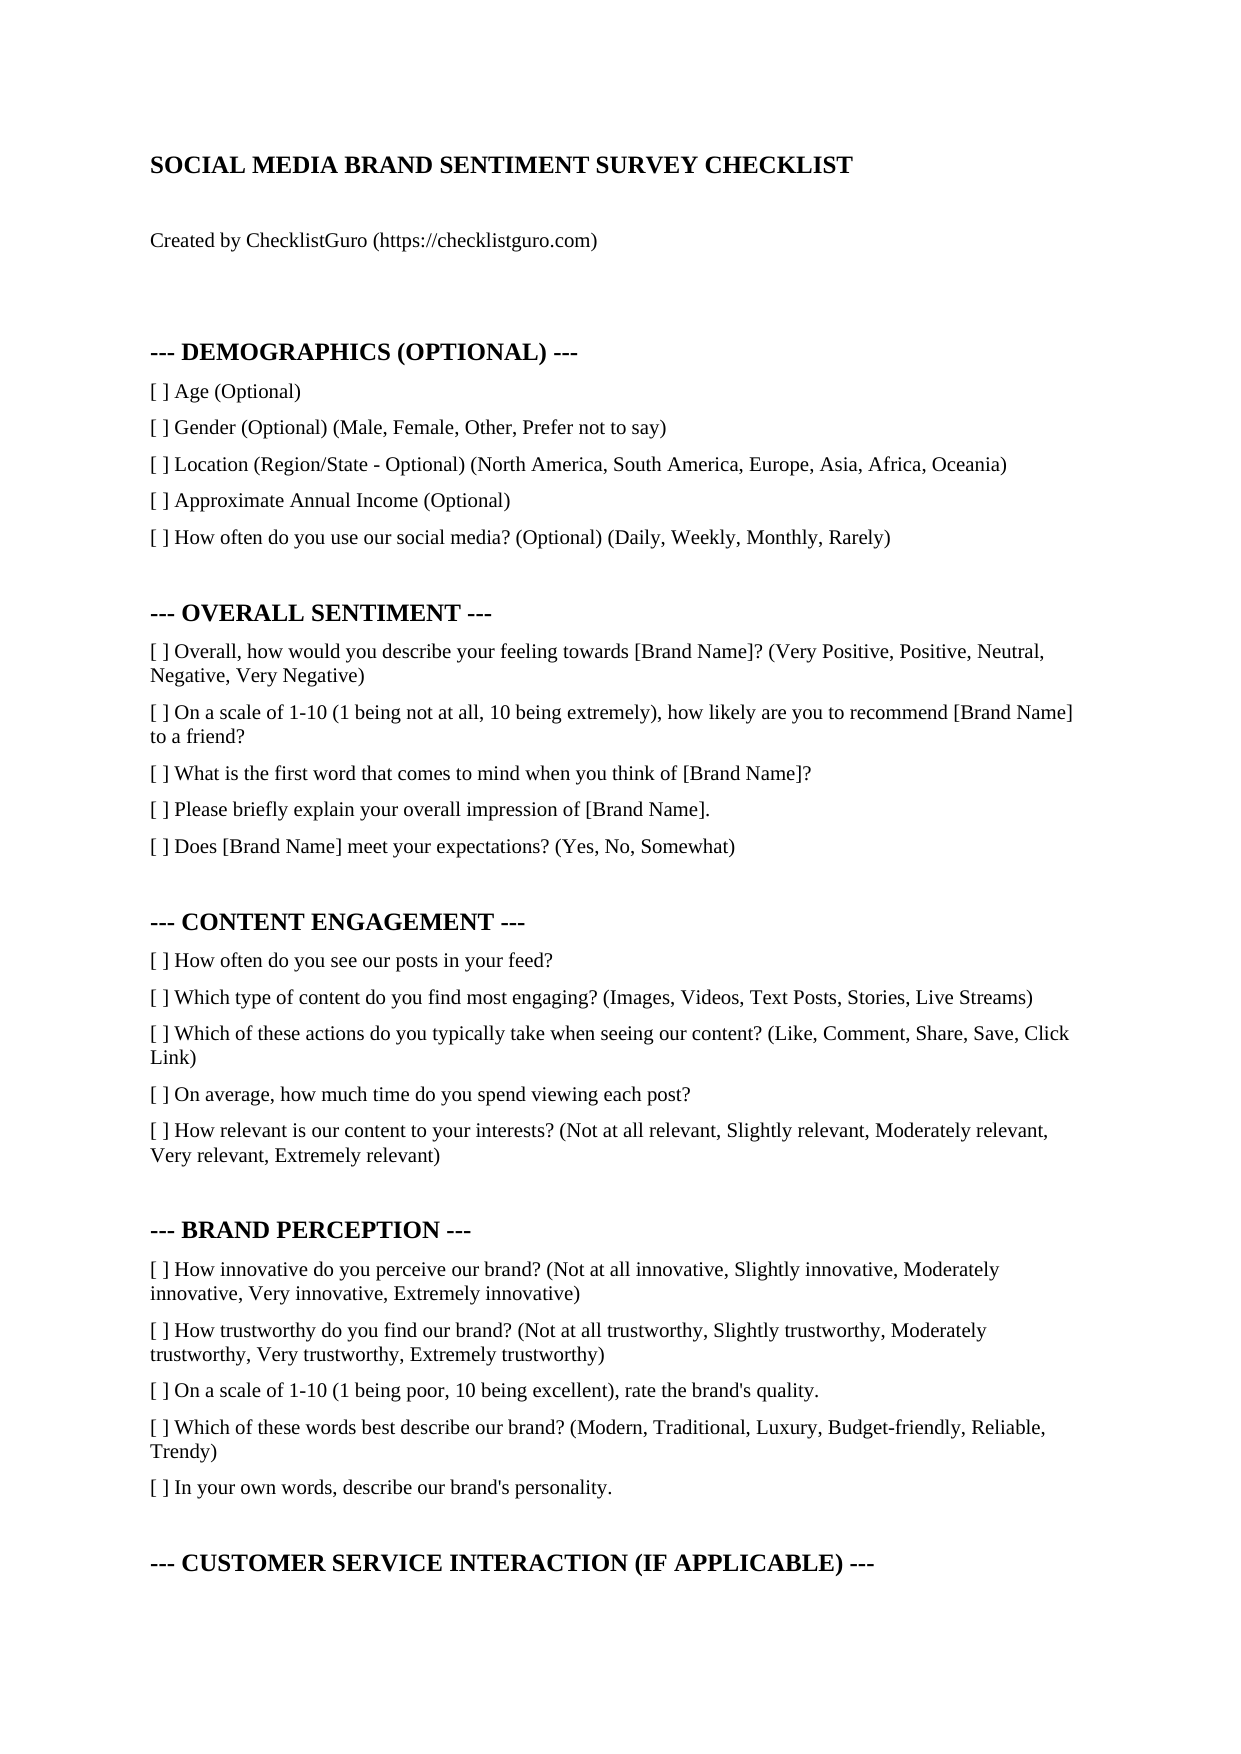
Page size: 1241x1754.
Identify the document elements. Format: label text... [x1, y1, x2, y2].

text --- CUSTOMER SERVICE INTERACTION (IF APPLICABLE) --- [150, 1548, 1090, 1577]
text [ ] What is the first word that comes to mind when you think of [Brand Name]? [150, 761, 1090, 785]
text [ ] On a scale of 1-10 (1 being not at all, 10 being extremely), how likely are you to recommend [Brand Name] to a friend? [150, 700, 1090, 748]
text [ ] Overall, how would you describe your feeling towards [Brand Name]? (Very Positive, Positive, Neutral, Negative, Very Negative) [150, 639, 1090, 687]
text [ ] Location (Region/State - Optional) (North America, South America, Europe, Asia, Africa, Oceania) [150, 452, 1090, 476]
text [ ] Which of these actions do you typically take when seeing our content? (Like, Comment, Share, Save, Click Link) [150, 1021, 1090, 1069]
text [ ] On average, how much time do you spend viewing each post? [150, 1082, 1090, 1106]
text Created by ChecklistGuro (https://checklistguro.com) [150, 228, 1090, 252]
text [ ] How trustworthy do you find our brand? (Not at all trustworthy, Slightly trustworthy, Moderately trustworthy, Very trustworthy, Extremely trustworthy) [150, 1317, 1090, 1366]
text --- DEMOGRAPHICS (OPTIONAL) --- [150, 337, 1090, 366]
text [ ] How innovative do you perceive our brand? (Not at all innovative, Slightly innovative, Moderately innovative, Very innovative, Extremely innovative) [150, 1257, 1090, 1305]
text [ ] On a scale of 1-10 (1 being poor, 10 being excellent), rate the brand's quality. [150, 1378, 1090, 1402]
text SOCIAL MEDIA BRAND SENTIMENT SURVEY CHECKLIST [150, 150, 1090, 179]
text [ ] How often do you see our posts in your feed? [150, 948, 1090, 972]
text --- BRAND PERCEPTION --- [150, 1216, 1090, 1244]
text [ ] Approximate Annual Income (Optional) [150, 488, 1090, 512]
text --- OVERALL SENTIMENT --- [150, 598, 1090, 627]
text [ ] Age (Optional) [150, 379, 1090, 403]
text [ ] Please briefly explain your overall impression of [Brand Name]. [150, 797, 1090, 821]
text [ ] Does [Brand Name] meet your expectations? (Yes, No, Somewhat) [150, 834, 1090, 858]
text [ ] Gender (Optional) (Male, Female, Other, Prefer not to say) [150, 415, 1090, 439]
text [ ] How often do you use our social media? (Optional) (Daily, Weekly, Monthly, Rarely) [150, 525, 1090, 549]
text [ ] How relevant is our content to your interests? (Not at all relevant, Slightly relevant, Moderately relevant, Very relevant, Extremely relevant) [150, 1118, 1090, 1167]
text [ ] Which type of content do you find most engaging? (Images, Videos, Text Posts, Stories, Live Streams) [150, 985, 1090, 1009]
text [ ] In your own words, describe our brand's personality. [150, 1475, 1090, 1499]
text [ ] Which of these words best describe our brand? (Modern, Traditional, Luxury, Budget-friendly, Reliable, Trendy) [150, 1415, 1090, 1463]
text --- CONTENT ENGAGEMENT --- [150, 907, 1090, 936]
